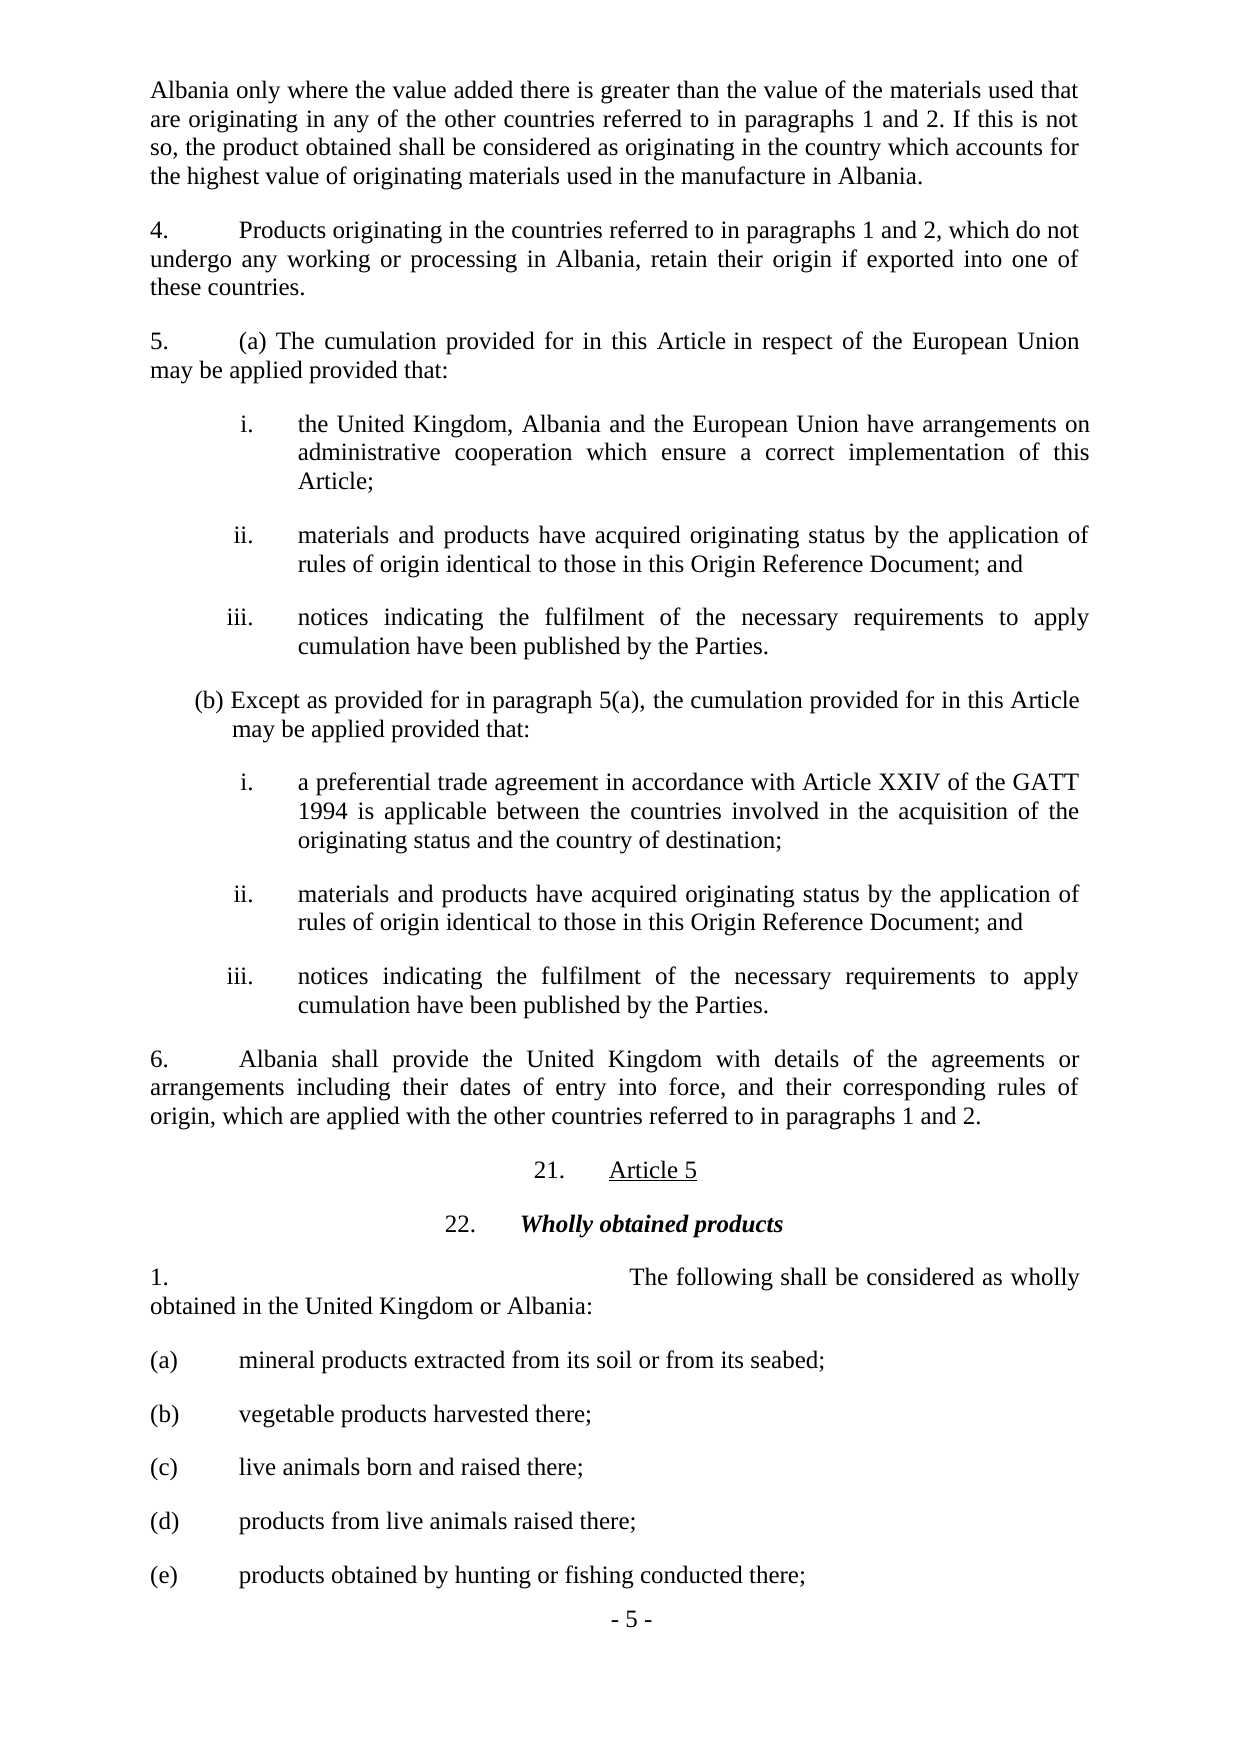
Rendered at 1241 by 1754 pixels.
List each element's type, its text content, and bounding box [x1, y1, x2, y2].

list products obtained by hunting or fishing conducted there; [150, 1560, 1080, 1589]
list the United Kingdom, Albania and the European Union have arrangements on administrative cooperation which ensure a correct implementation of this Article; [253, 409, 1090, 495]
list Albania only where the value added there is greater than the value of the materials used that are originating in any of the other countries referred to in paragraphs 1 and 2. If this is not so, the product obtained shall be considered as originating in the country which accounts for the highest value of originating materials used in the manufacture in Albania. [150, 75, 1080, 190]
list products from live animals raised there; [150, 1506, 1080, 1535]
list The following shall be considered as wholly obtained in the United Kingdom or Albania: [150, 1262, 1080, 1320]
list live animals born and raised there; [150, 1452, 1080, 1481]
list a preferential trade agreement in accordance with Article XXIV of the GATT 1994 is applicable between the countries involved in the acquisition of the originating status and the country of destination; [253, 767, 1080, 854]
subtitle Article 5 [150, 1155, 1080, 1184]
subtitle Wholly obtained products [150, 1209, 1080, 1237]
list materials and products have acquired originating status by the application of rules of origin identical to those in this Origin Reference Document; and [253, 520, 1090, 577]
list notices indicating the fulfilment of the necessary requirements to apply cumulation have been published by the Parties. [253, 961, 1080, 1019]
list mineral products extracted from its soil or from its seabed; [150, 1345, 1080, 1374]
text (b) Except as provided for in paragraph 5(a), the cumulation provided for in this Article may be applied provided that: [194, 685, 1080, 742]
list materials and products have acquired originating status by the application of rules of origin identical to those in this Origin Reference Document; and [253, 879, 1080, 936]
list vegetable products harvested there; [150, 1399, 1080, 1427]
list notices indicating the fulfilment of the necessary requirements to apply cumulation have been published by the Parties. [253, 602, 1090, 660]
list Albania shall provide the United Kingdom with details of the agreements or arrangements including their dates of entry into force, and their corresponding rules of origin, which are applied with the other countries referred to in paragraphs 1 and 2. [150, 1044, 1080, 1130]
list (a) The cumulation provided for in this Article in respect of the European Union may be applied provided that: [150, 326, 1080, 384]
list Products originating in the countries referred to in paragraphs 1 and 2, which do not undergo any working or processing in Albania, retain their origin if exported into one of these countries. [150, 215, 1080, 301]
